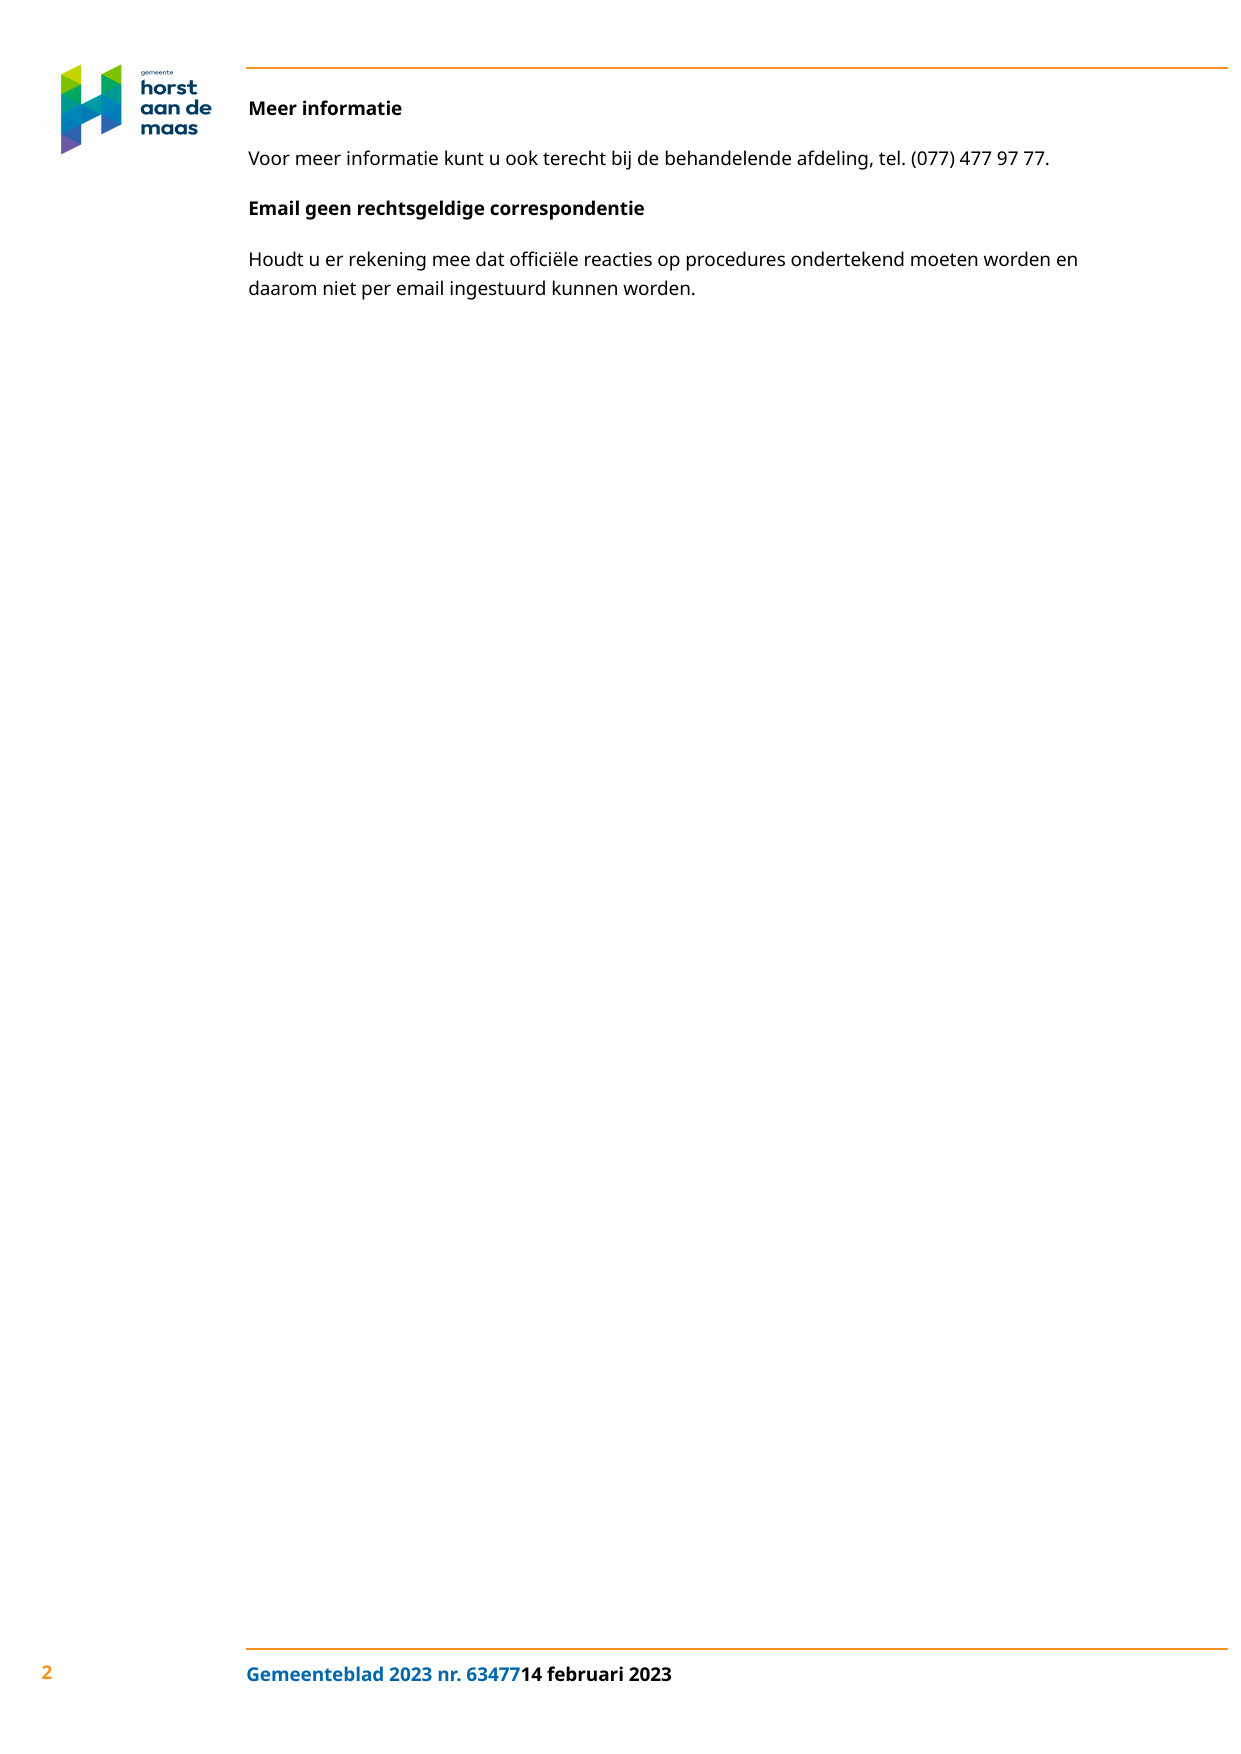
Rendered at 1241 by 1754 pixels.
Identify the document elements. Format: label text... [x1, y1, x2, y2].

text Meer informatie [248, 95, 1152, 121]
text Houdt u er rekening mee dat officiële reacties op procedures ondertekend moeten worden en daarom niet per email ingestuurd kunnen worden. [248, 246, 1152, 301]
picture [41, 47, 231, 172]
text Email geen rechtsgeldige correspondentie [248, 196, 1152, 221]
text Voor meer informatie kunt u ook terecht bij de behandelende afdeling, tel. (077) 477 97 77. [248, 145, 1152, 171]
